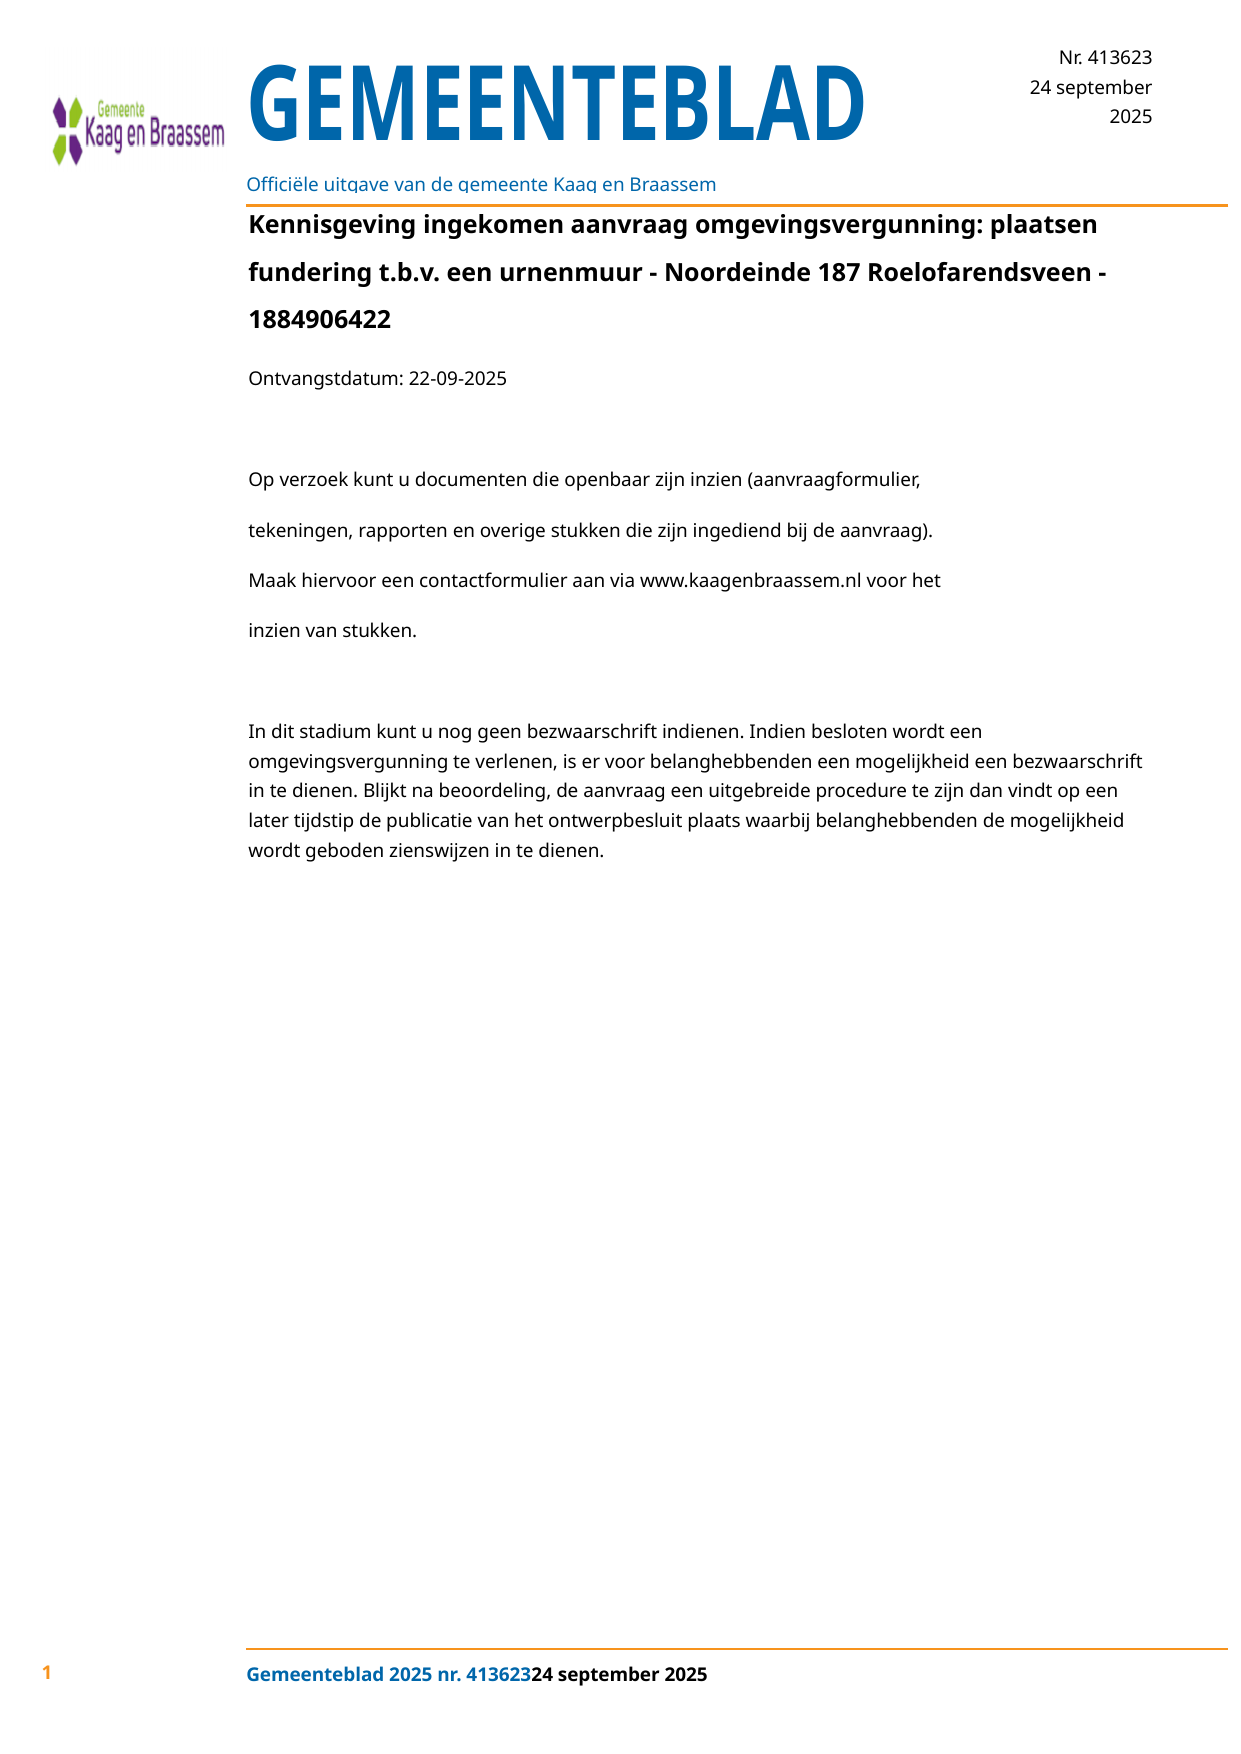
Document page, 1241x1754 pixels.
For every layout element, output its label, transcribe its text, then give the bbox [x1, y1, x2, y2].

picture [41, 47, 231, 172]
text inzien van stukken. [248, 618, 1152, 643]
text Kennisgeving ingekomen aanvraag omgevingsvergunning: plaatsen fundering t.b.v. een urnenmuur - Noordeinde 187 Roelofarendsveen - 1884906422 [248, 207, 1152, 336]
text In dit stadium kunt u nog geen bezwaarschrift indienen. Indien besloten wordt een omgevingsvergunning te verlenen, is er voor belanghebbenden een mogelijkheid een bezwaarschrift in te dienen. Blijkt na beoordeling, de aanvraag een uitgebreide procedure te zijn dan vindt op een later tijdstip de publicatie van het ontwerpbesluit plaats waarbij belanghebbenden de mogelijkheid wordt geboden zienswijzen in te dienen. [248, 718, 1152, 862]
text tekeningen, rapporten en overige stukken die zijn ingediend bij de aanvraag). [248, 517, 1152, 542]
text Op verzoek kunt u documenten die openbaar zijn inzien (aanvraagformulier, [248, 466, 1152, 492]
text Ontvangstdatum: 22-09-2025 [248, 366, 1152, 391]
text Maak hiervoor een contactformulier aan via www.kaagenbraassem.nl voor het [248, 567, 1152, 593]
